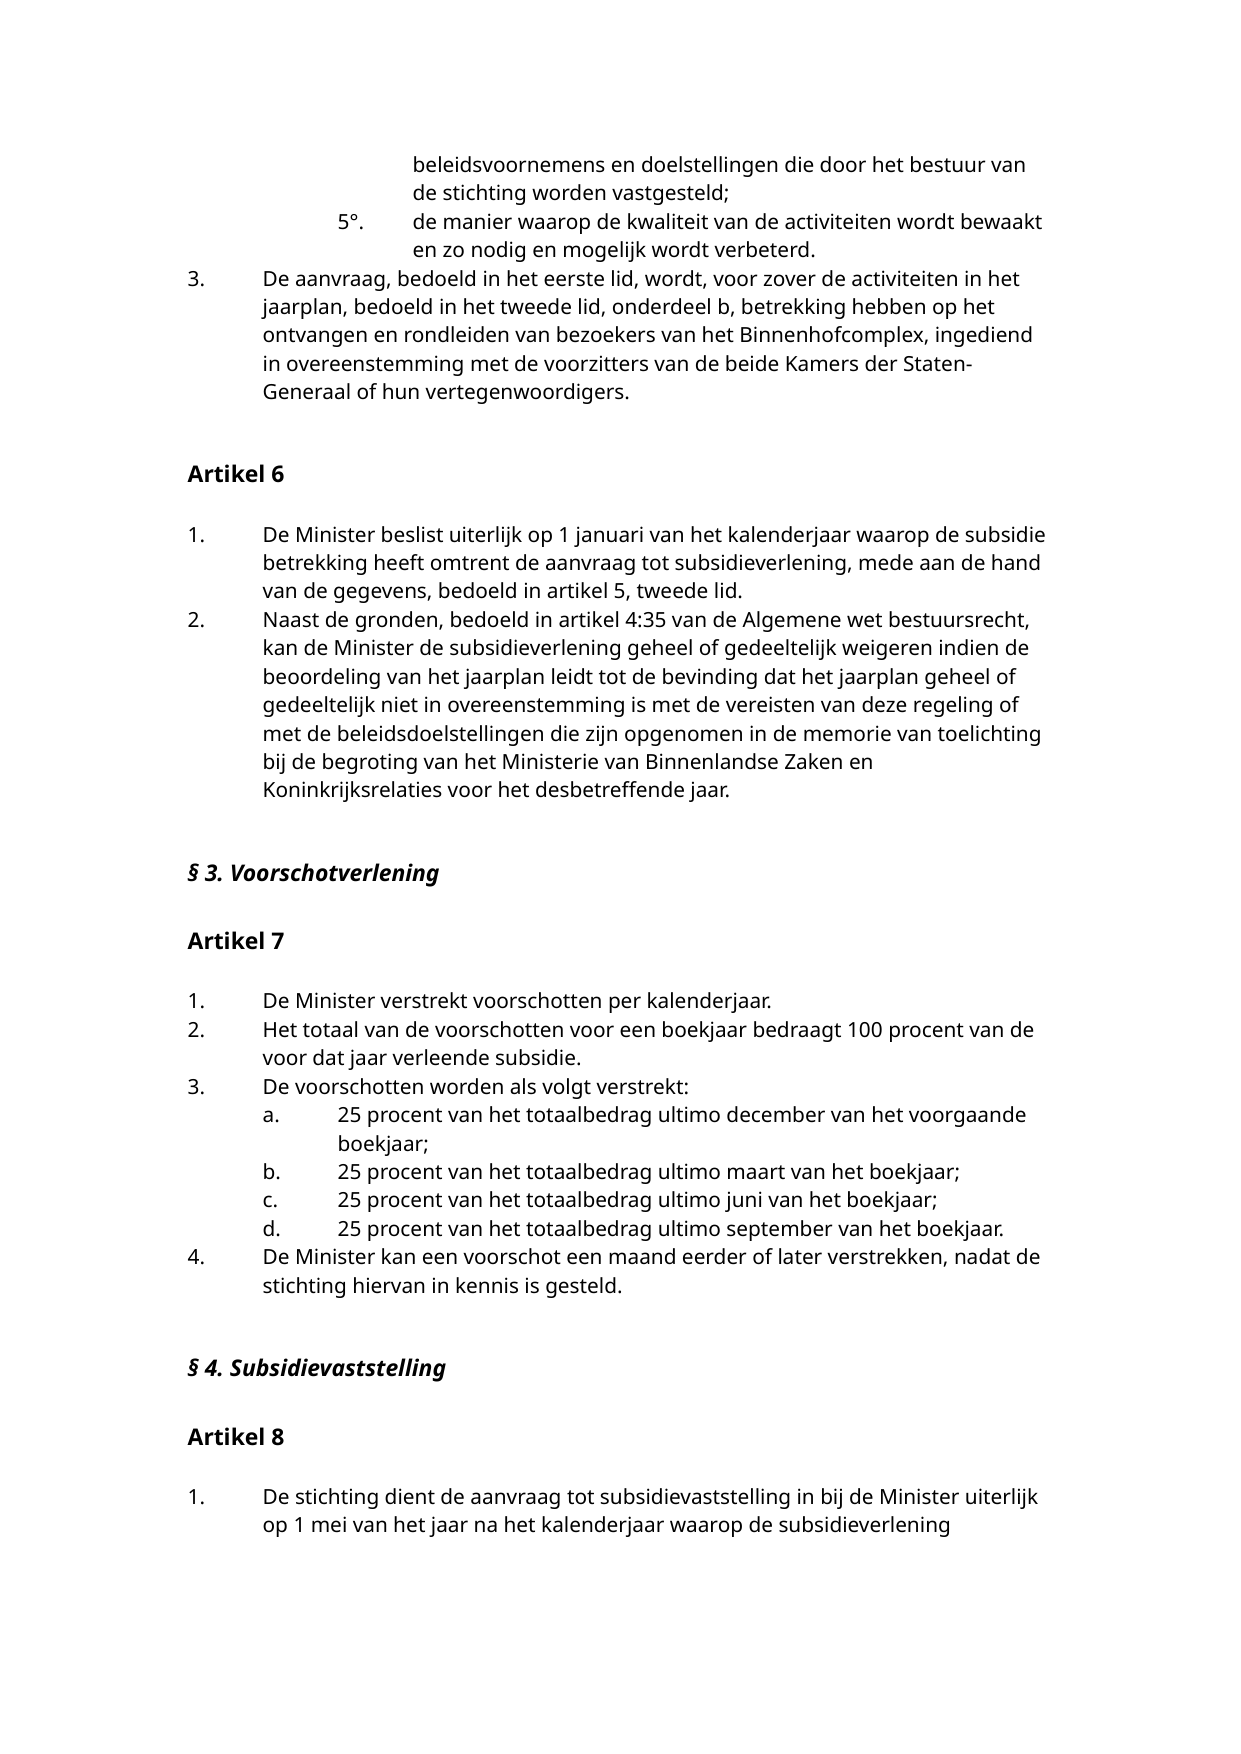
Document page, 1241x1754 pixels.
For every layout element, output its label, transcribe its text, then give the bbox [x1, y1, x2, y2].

list Naast de gronden, bedoeld in artikel 4:35 van de Algemene wet bestuursrecht, kan de Minister de subsidieverlening geheel of gedeeltelijk weigeren indien de beoordeling van het jaarplan leidt tot de bevinding dat het jaarplan geheel of gedeeltelijk niet in overeenstemming is met de vereisten van deze regeling of met de beleidsdoelstellingen die zijn opgenomen in de memorie van toelichting bij de begroting van het Ministerie van Binnenlandse Zaken en Koninkrijksrelaties voor het desbetreffende jaar. [187, 605, 1053, 804]
list De Minister beslist uiterlijk op 1 januari van het kalenderjaar waarop de subsidie betrekking heeft omtrent de aanvraag tot subsidieverlening, mede aan de hand van de gegevens, bedoeld in artikel 5, tweede lid. [187, 520, 1053, 605]
list De voorschotten worden als volgt verstrekt: [187, 1072, 1053, 1100]
list De Minister kan een voorschot een maand eerder of later verstrekken, nadat de stichting hiervan in kennis is gesteld. [187, 1242, 1053, 1299]
list 25 procent van het totaalbedrag ultimo september van het boekjaar. [262, 1214, 1053, 1242]
subtitle Artikel 6 [187, 458, 1053, 490]
list Het totaal van de voorschotten voor een boekjaar bedraagt 100 procent van de voor dat jaar verleende subsidie. [187, 1015, 1053, 1072]
list De stichting dient de aanvraag tot subsidievaststelling in bij de Minister uiterlijk op 1 mei van het jaar na het kalenderjaar waarop de subsidieverlening [187, 1482, 1053, 1539]
list 25 procent van het totaalbedrag ultimo december van het voorgaande boekjaar; [262, 1100, 1053, 1157]
subtitle Artikel 7 [187, 925, 1053, 957]
list de manier waarop de kwaliteit van de activiteiten wordt bewaakt en zo nodig en mogelijk wordt verbeterd. [337, 207, 1053, 264]
list beleidsvoornemens en doelstellingen die door het bestuur van de stichting worden vastgesteld; [337, 150, 1053, 207]
list De aanvraag, bedoeld in het eerste lid, wordt, voor zover de activiteiten in het jaarplan, bedoeld in het tweede lid, onderdeel b, betrekking hebben op het ontvangen en rondleiden van bezoekers van het Binnenhofcomplex, ingediend in overeenstemming met de voorzitters van de beide Kamers der Staten-Generaal of hun vertegenwoordigers. [187, 264, 1053, 406]
list 25 procent van het totaalbedrag ultimo juni van het boekjaar; [262, 1186, 1053, 1214]
subtitle § 3. Voorschotverlening [187, 857, 1053, 888]
list De Minister verstrekt voorschotten per kalenderjaar. [187, 987, 1053, 1015]
list 25 procent van het totaalbedrag ultimo maart van het boekjaar; [262, 1157, 1053, 1186]
subtitle § 4. Subsidievaststelling [187, 1352, 1053, 1383]
subtitle Artikel 8 [187, 1421, 1053, 1452]
